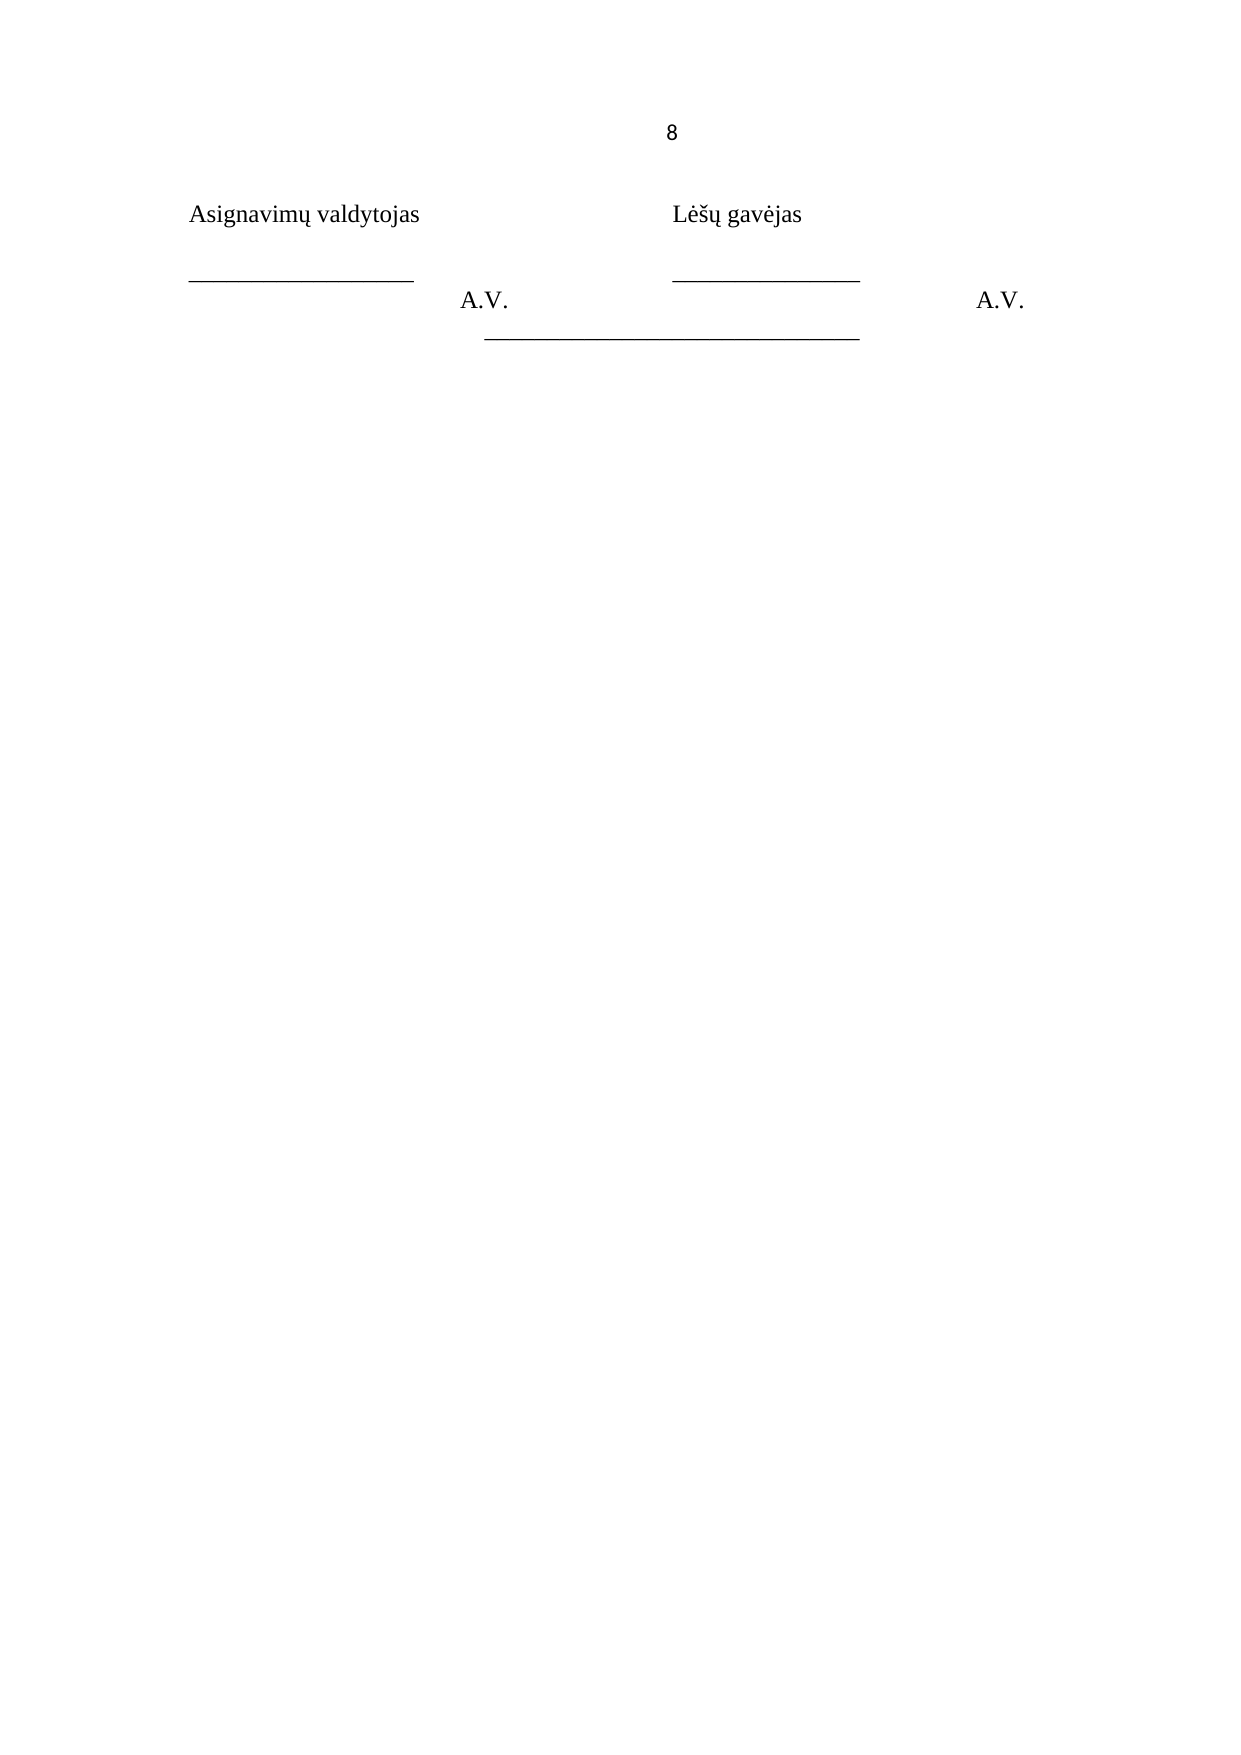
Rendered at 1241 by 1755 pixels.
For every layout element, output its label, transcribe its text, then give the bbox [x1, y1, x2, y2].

table_header Lėšų gavėjas _______________ A.V. [661, 170, 1192, 314]
table_header Anykščių rajono savivaldybės administracija J. Biliūno g. 23, LT-29111 Anykščiai Kodas 188774637 A. a. s. LT 647182100000130657 AB Šiaulių bankas Anykščių KAS Banko kodas 71821 Tel. (8 381) 58041 Asignavimų valdytojas __________________ A.V. [177, 170, 661, 314]
text ______________________________ [177, 314, 1167, 343]
